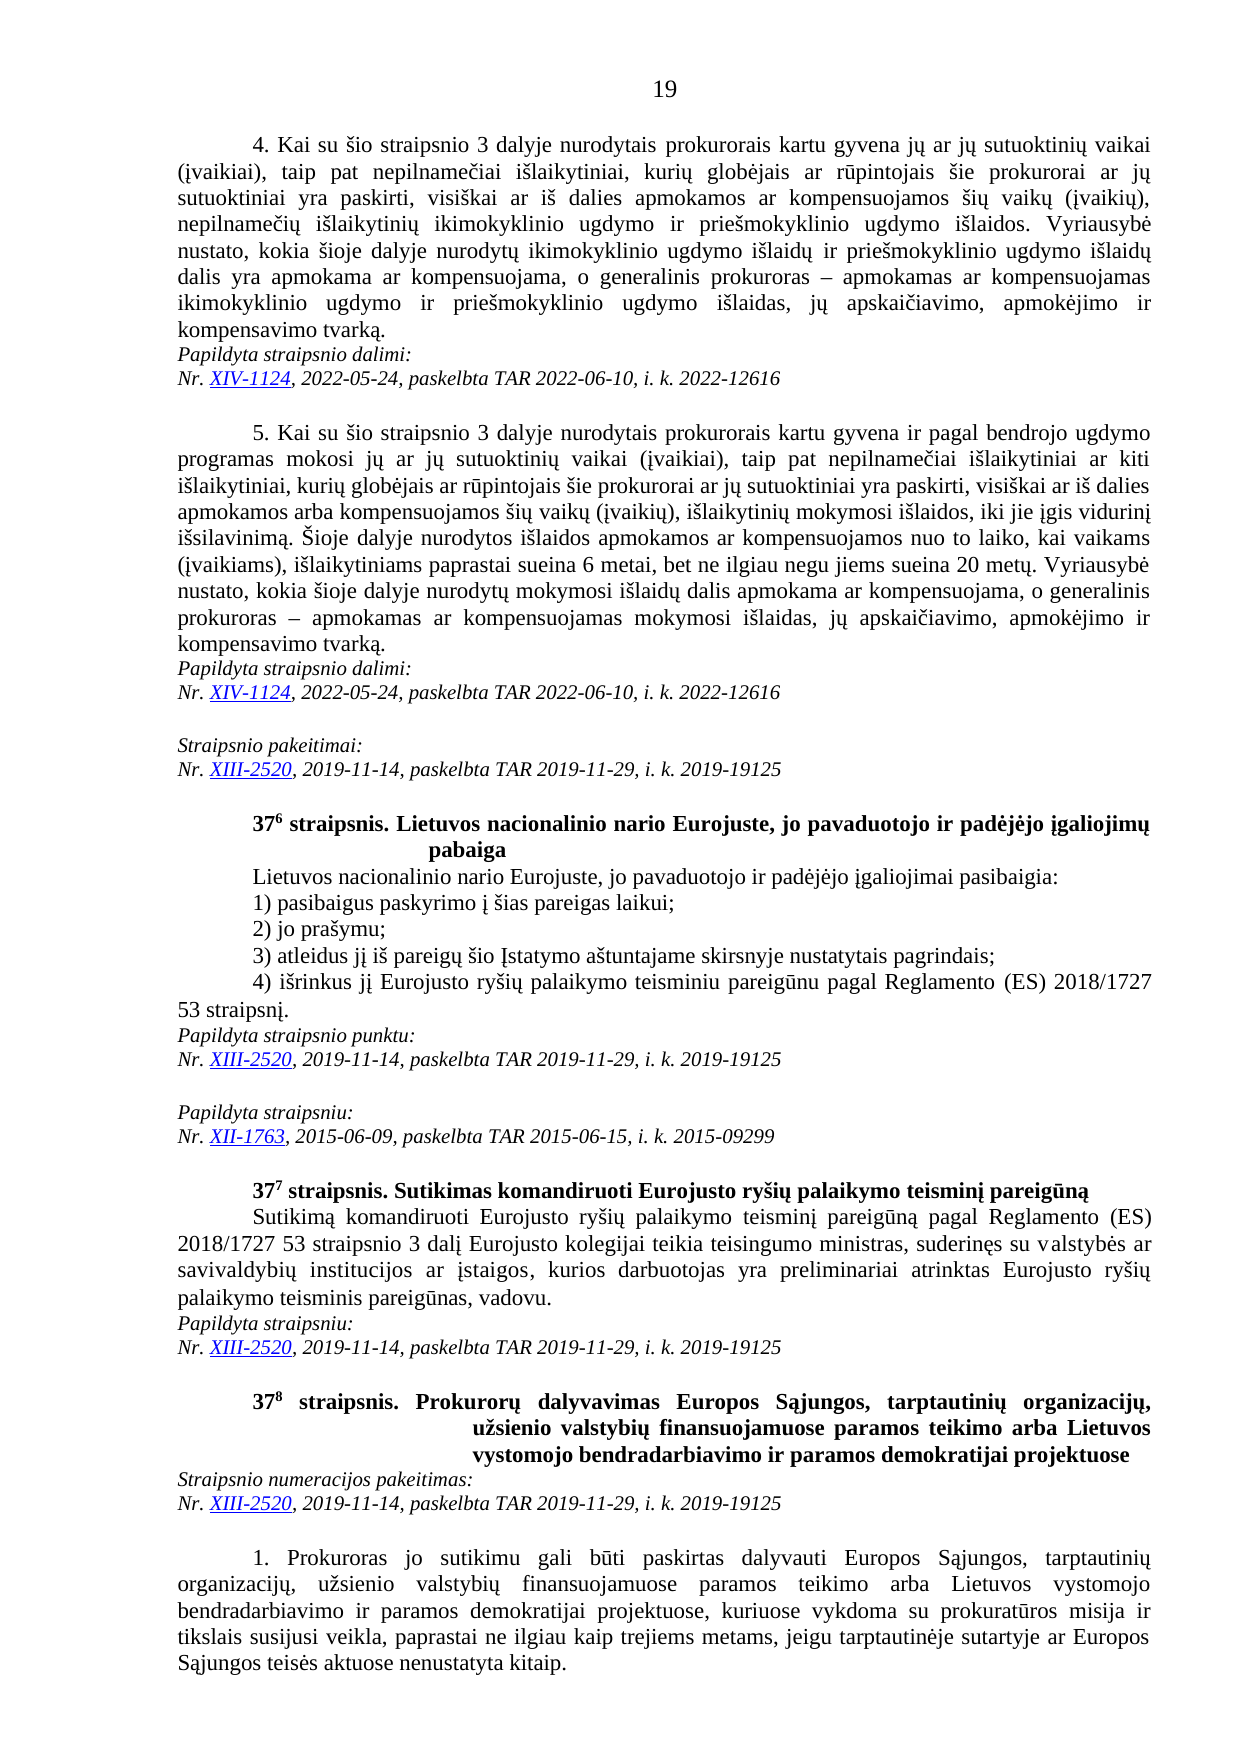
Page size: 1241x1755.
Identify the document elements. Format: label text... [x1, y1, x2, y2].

text Papildyta straipsnio dalimi: [177, 656, 1152, 680]
text 3) atleidus jį iš pareigų šio Įstatymo aštuntajame skirsnyje nustatytais pagrindais; [177, 942, 1152, 968]
text 1) pasibaigus paskyrimo į šias pareigas laikui; [177, 889, 1152, 915]
text Nr. XII-1763, 2015-06-09, paskelbta TAR 2015-06-15, i. k. 2015-09299 [177, 1124, 1152, 1148]
text Nr. XIII-2520, 2019-11-14, paskelbta TAR 2019-11-29, i. k. 2019-19125 [177, 1491, 1152, 1515]
text Straipsnio pakeitimai: [177, 733, 1152, 757]
text 377 straipsnis. Sutikimas komandiruoti Eurojusto ryšių palaikymo teisminį pareigūną [252, 1177, 1152, 1203]
text Sutikimą komandiruoti Eurojusto ryšių palaikymo teisminį pareigūną pagal Reglamento (ES) 2018/1727 53 straipsnio 3 dalį Eurojusto kolegijai teikia teisingumo ministras, suderinęs su valstybės ar savivaldybių institucijos ar įstaigos, kurios darbuotojas yra preliminariai atrinktas Eurojusto ryšių palaikymo teisminis pareigūnas, vadovu. [177, 1203, 1152, 1311]
text Papildyta straipsniu: [177, 1100, 1152, 1124]
text Papildyta straipsnio punktu: [177, 1023, 1152, 1047]
text Nr. XIV-1124, 2022-05-24, paskelbta TAR 2022-06-10, i. k. 2022-12616 [177, 680, 1152, 704]
text Nr. XIV-1124, 2022-05-24, paskelbta TAR 2022-06-10, i. k. 2022-12616 [177, 366, 1152, 390]
text 5. Kai su šio straipsnio 3 dalyje nurodytais prokurorais kartu gyvena ir pagal bendrojo ugdymo programas mokosi jų ar jų sutuoktinių vaikai (įvaikiai), taip pat nepilnamečiai išlaikytiniai ar kiti išlaikytiniai, kurių globėjais ar rūpintojais šie prokurorai ar jų sutuoktiniai yra paskirti, visiškai ar iš dalies apmokamos arba kompensuojamos šių vaikų (įvaikių), išlaikytinių mokymosi išlaidos, iki jie įgis vidurinį išsilavinimą. Šioje dalyje nurodytos išlaidos apmokamos ar kompensuojamos nuo to laiko, kai vaikams (įvaikiams), išlaikytiniams paprastai sueina 6 metai, bet ne ilgiau negu jiems sueina 20 metų. Vyriausybė nustato, kokia šioje dalyje nurodytų mokymosi išlaidų dalis apmokama ar kompensuojama, o generalinis prokuroras – apmokamas ar kompensuojamas mokymosi išlaidas, jų apskaičiavimo, apmokėjimo ir kompensavimo tvarką. [177, 419, 1152, 656]
text Nr. XIII-2520, 2019-11-14, paskelbta TAR 2019-11-29, i. k. 2019-19125 [177, 757, 1152, 781]
text 376 straipsnis. Lietuvos nacionalinio nario Eurojuste, jo pavaduotojo ir padėjėjo įgaliojimų pabaiga [252, 810, 1152, 863]
text Straipsnio numeracijos pakeitimas: [177, 1467, 1152, 1491]
text Papildyta straipsnio dalimi: [177, 342, 1152, 366]
text Nr. XIII-2520, 2019-11-14, paskelbta TAR 2019-11-29, i. k. 2019-19125 [177, 1047, 1152, 1071]
text Lietuvos nacionalinio nario Eurojuste, jo pavaduotojo ir padėjėjo įgaliojimai pasibaigia: [177, 863, 1152, 889]
text Papildyta straipsniu: [177, 1311, 1152, 1335]
text 4) išrinkus jį Eurojusto ryšių palaikymo teisminiu pareigūnu pagal Reglamento (ES) 2018/1727 53 straipsnį. [177, 968, 1152, 1023]
text 4. Kai su šio straipsnio 3 dalyje nurodytais prokurorais kartu gyvena jų ar jų sutuoktinių vaikai (įvaikiai), taip pat nepilnamečiai išlaikytiniai, kurių globėjais ar rūpintojais šie prokurorai ar jų sutuoktiniai yra paskirti, visiškai ar iš dalies apmokamos ar kompensuojamos šių vaikų (įvaikių), nepilnamečių išlaikytinių ikimokyklinio ugdymo ir priešmokyklinio ugdymo išlaidos. Vyriausybė nustato, kokia šioje dalyje nurodytų ikimokyklinio ugdymo išlaidų ir priešmokyklinio ugdymo išlaidų dalis yra apmokama ar kompensuojama, o generalinis prokuroras – apmokamas ar kompensuojamas ikimokyklinio ugdymo ir priešmokyklinio ugdymo išlaidas, jų apskaičiavimo, apmokėjimo ir kompensavimo tvarką. [177, 131, 1152, 342]
text 1. Prokuroras jo sutikimu gali būti paskirtas dalyvauti Europos Sąjungos, tarptautinių organizacijų, užsienio valstybių finansuojamuose paramos teikimo arba Lietuvos vystomojo bendradarbiavimo ir paramos demokratijai projektuose, kuriuose vykdoma su prokuratūros misija ir tikslais susijusi veikla, paprastai ne ilgiau kaip trejiems metams, jeigu tarptautinėje sutartyje ar Europos Sąjungos teisės aktuose nenustatyta kitaip. [177, 1544, 1152, 1676]
text Nr. XIII-2520, 2019-11-14, paskelbta TAR 2019-11-29, i. k. 2019-19125 [177, 1335, 1152, 1359]
text 2) jo prašymu; [177, 915, 1152, 942]
text 378 straipsnis. Prokurorų dalyvavimas Europos Sąjungos, tarptautinių organizacijų, užsienio valstybių finansuojamuose paramos teikimo arba Lietuvos vystomojo bendradarbiavimo ir paramos demokratijai projektuose [252, 1388, 1152, 1467]
